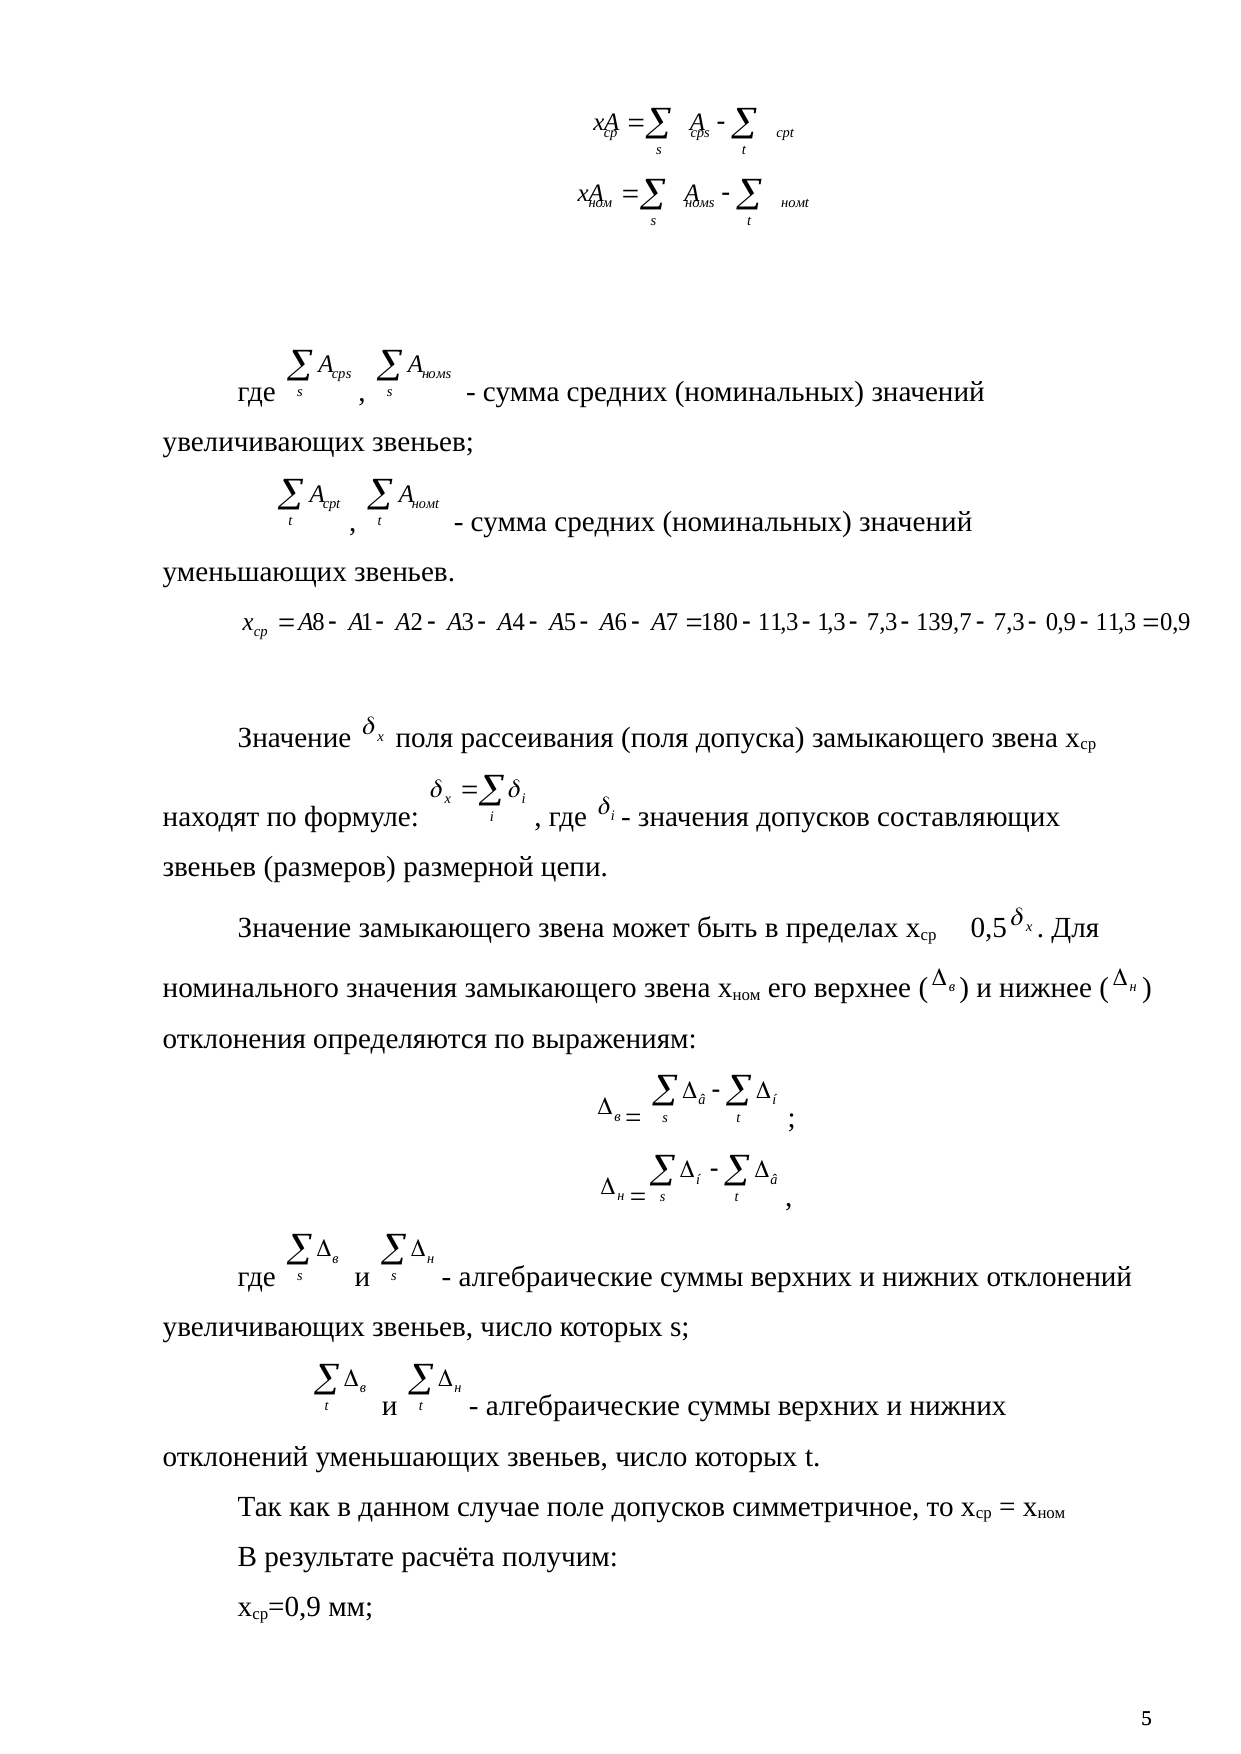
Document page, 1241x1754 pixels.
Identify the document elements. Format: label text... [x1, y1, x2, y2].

text хср=0,9 мм; [162, 1589, 1152, 1623]
text Так как в данном случае поле допусков симметричное, то хср = хном [162, 1489, 1152, 1522]
text Значение поля рассеивания (поля допуска) замыкающего звена хср находят по формуле: , где - значения допусков составляющих звеньев (размеров) размерной цепи. [162, 710, 1152, 883]
text где и - алгебраические суммы верхних и нижних отклонений увеличивающих звеньев, число которых s; [162, 1230, 1152, 1343]
text =, [162, 1151, 1152, 1213]
text В результате расчёта получим: [162, 1539, 1152, 1573]
text Значение замыкающего звена может быть в пределах хср  0,5. Для номинального значения замыкающего звена хном его верхнее () и нижнее () отклонения определяются по выражениям: [162, 900, 1152, 1054]
text и - алгебраические суммы верхних и нижних отклонений уменьшающих звеньев, число которых t. [162, 1359, 1152, 1472]
text где , - сумма средних (номинальных) значений увеличивающих звеньев; [162, 345, 1152, 458]
text = ; [162, 1071, 1152, 1134]
text , - сумма средних (номинальных) значений уменьшающих звеньев. [162, 475, 1152, 588]
